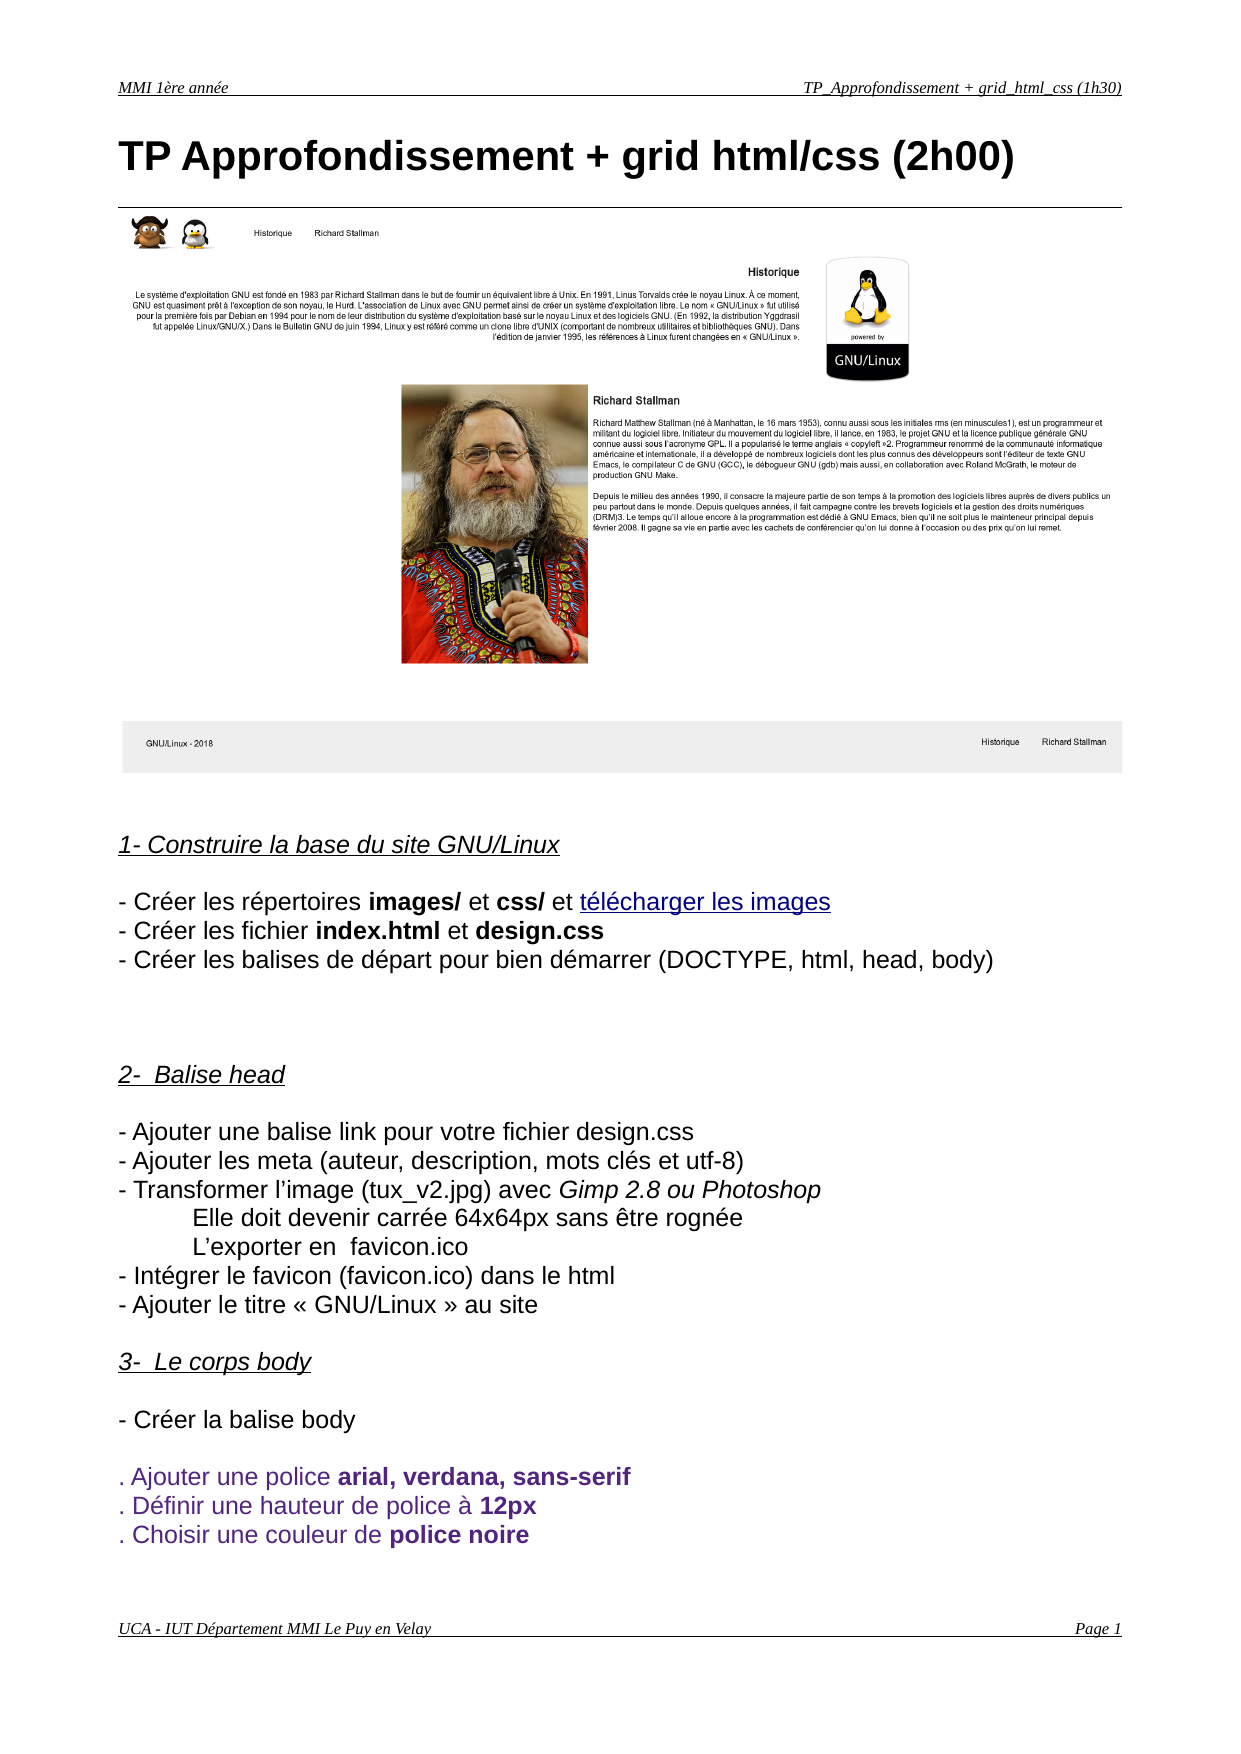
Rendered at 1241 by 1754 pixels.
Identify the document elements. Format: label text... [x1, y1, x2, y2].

text Elle doit devenir carrée 64x64px sans être rognée [118, 1203, 1122, 1232]
text TP Approfondissement + grid html/css (2h00) [118, 131, 1122, 179]
text - Transformer l’image (tux_v2.jpg) avec Gimp 2.8 ou Photoshop [118, 1175, 1122, 1203]
text - Ajouter une balise link pour votre fichier design.css [118, 1117, 1122, 1146]
text . Définir une hauteur de police à 12px [118, 1491, 1122, 1520]
text 3- Le corps body [118, 1347, 1122, 1376]
text - Intégrer le favicon (favicon.ico) dans le html [118, 1261, 1122, 1290]
text . Choisir une couleur de police noire [118, 1520, 1122, 1548]
text - Ajouter les meta (auteur, description, mots clés et utf-8) [118, 1146, 1122, 1175]
text L’exporter en favicon.ico [118, 1232, 1122, 1261]
text - Créer les fichier index.html et design.css [118, 916, 1122, 945]
text . Ajouter une police arial, verdana, sans-serif [118, 1462, 1122, 1491]
text 1- Construire la base du site GNU/Linux [118, 830, 1122, 858]
text - Créer les balises de départ pour bien démarrer (DOCTYPE, html, head, body) [118, 945, 1122, 973]
text - Créer la balise body [118, 1405, 1122, 1433]
text 2- Balise head [118, 1060, 1122, 1088]
text - Ajouter le titre « GNU/Linux » au site [118, 1290, 1122, 1318]
picture [118, 207, 1123, 773]
text - Créer les répertoires images/ et css/ et télécharger les images [118, 887, 1122, 916]
